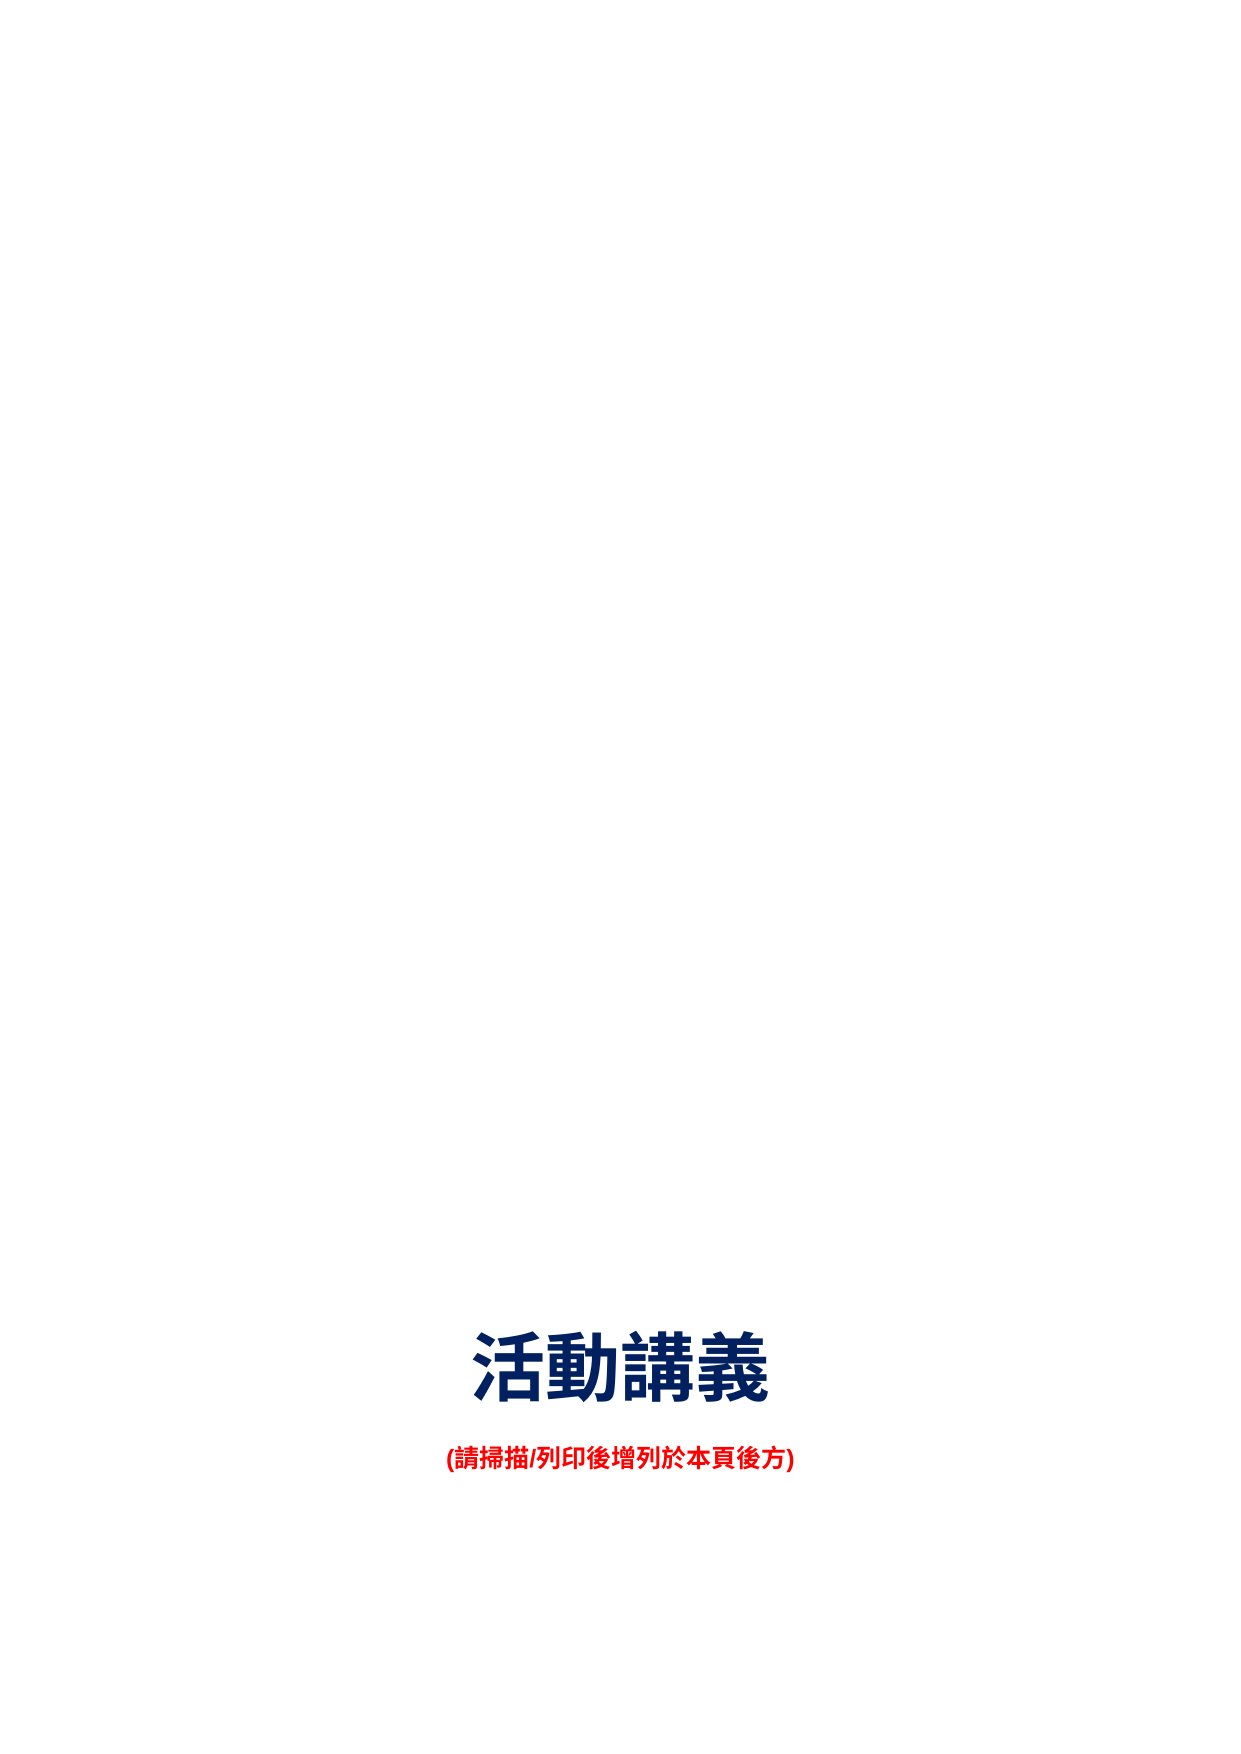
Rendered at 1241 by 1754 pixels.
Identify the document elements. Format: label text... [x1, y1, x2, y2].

text (請掃描/列印後增列於本頁後方) [75, 1415, 1165, 1477]
text 活動講義 [75, 1290, 1165, 1415]
